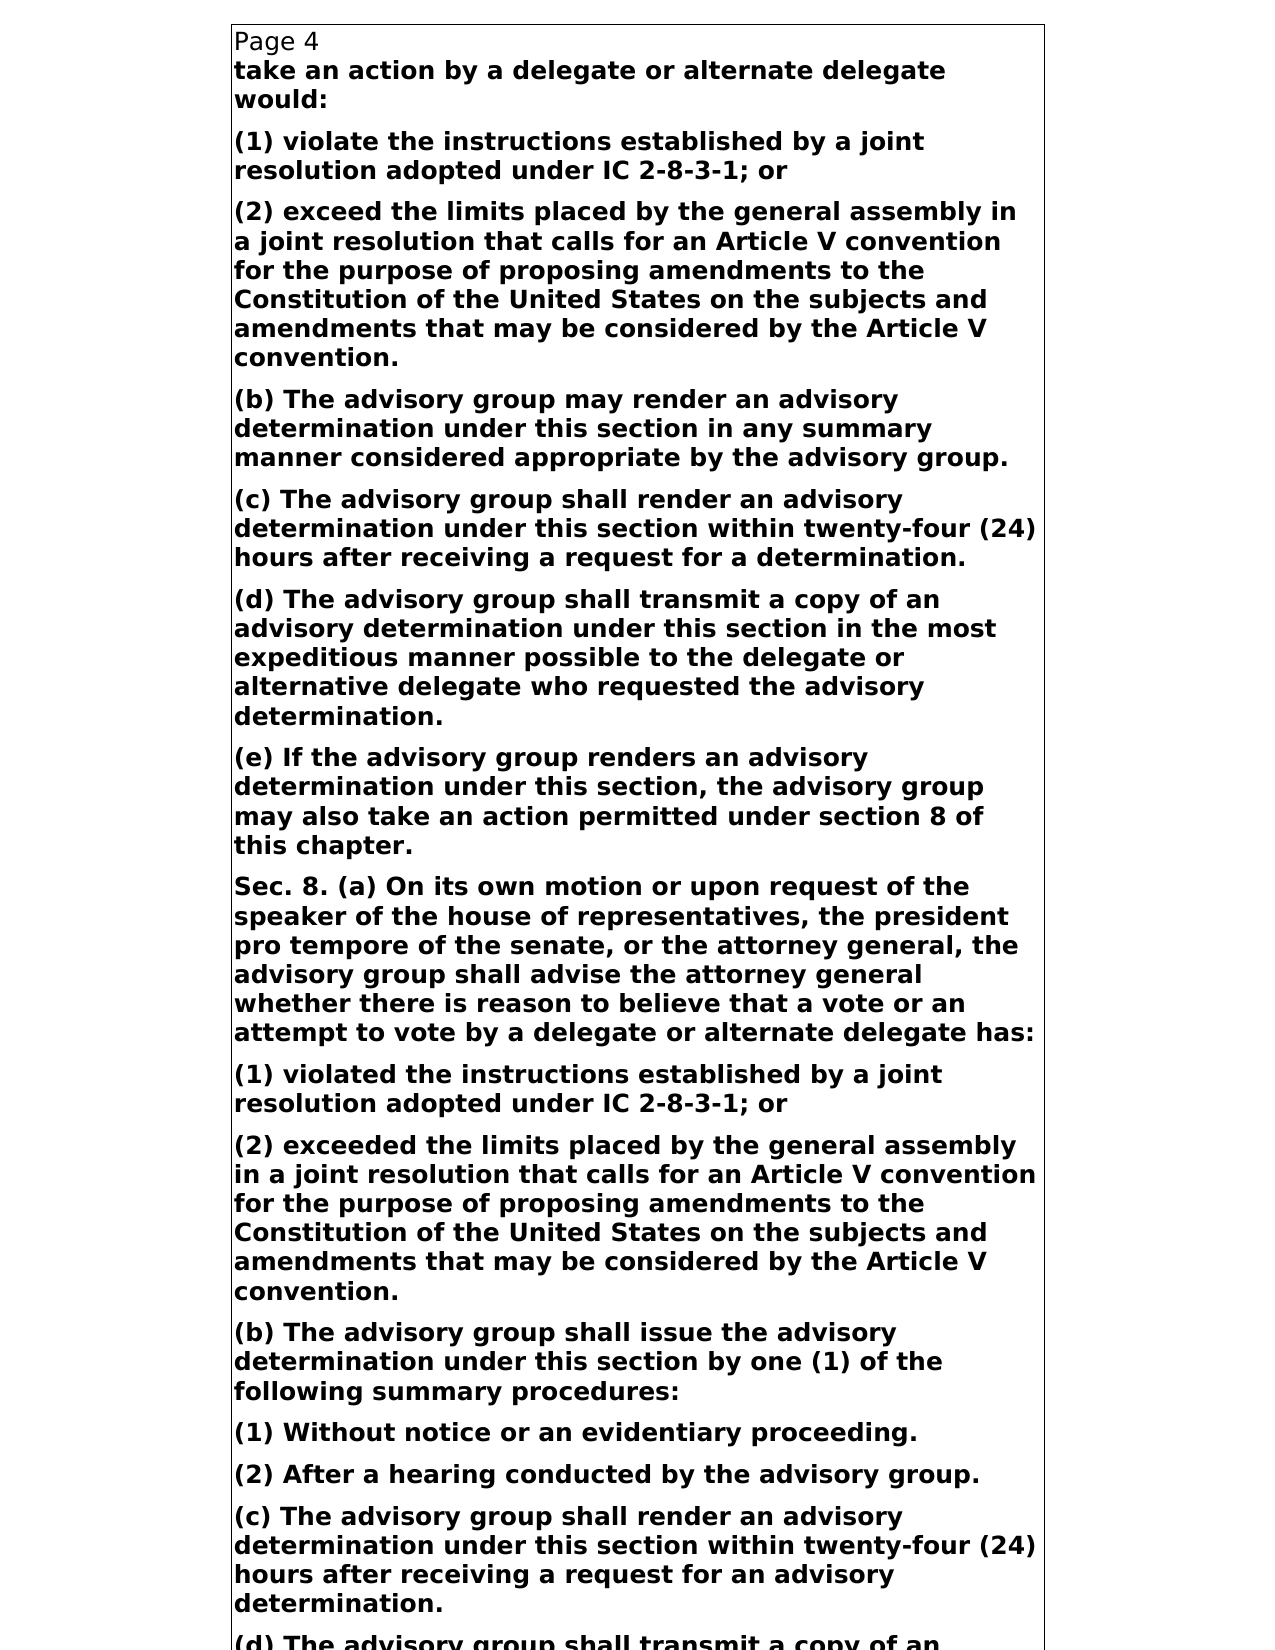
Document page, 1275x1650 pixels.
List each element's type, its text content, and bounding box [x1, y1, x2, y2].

table_header Page 4 take an action by a delegate or alternate delegate would: (1) violate the instructions established by a joint resolution adopted under IC 2-8-3-1; or (2) exceed the limits placed by the general assembly in a joint resolution that calls for an Article V convention for the purpose of proposing amendments to the Constitution of the United States on the subjects and amendments that may be considered by the Article V convention. (b) The advisory group may render an advisory determination under this section in any summary manner considered appropriate by the advisory group. (c) The advisory group shall render an advisory determination under this section within twenty-four (24) hours after receiving a request for a determination. (d) The advisory group shall transmit a copy of an advisory determination under this section in the most expeditious manner possible to the delegate or alternative delegate who requested the advisory determination. (e) If the advisory group renders an advisory determination under this section, the advisory group may also take an action permitted under section 8 of this chapter. Sec. 8. (a) On its own motion or upon request of the speaker of the house of representatives, the president pro tempore of the senate, or the attorney general, the advisory group shall advise the attorney general whether there is reason to believe that a vote or an attempt to vote by a delegate or alternate delegate has: (1) violated the instructions established by a joint resolution adopted under IC 2-8-3-1; or (2) exceeded the limits placed by the general assembly in a joint resolution that calls for an Article V convention for the purpose of proposing amendments to the Constitution of the United States on the subjects and amendments that may be considered by the Article V convention. (b) The advisory group shall issue the advisory determination under this section by one (1) of the following summary procedures: (1) Without notice or an evidentiary proceeding. (2) After a hearing conducted by the advisory group. (c) The advisory group shall render an advisory determination under this section within twenty-four (24) hours after receiving a request for an advisory determination. (d) The advisory group shall transmit a copy of an advisory determination under this section in the most expeditious manner SEA 224 — Concur+ C o p y [232, 25, 1044, 1650]
